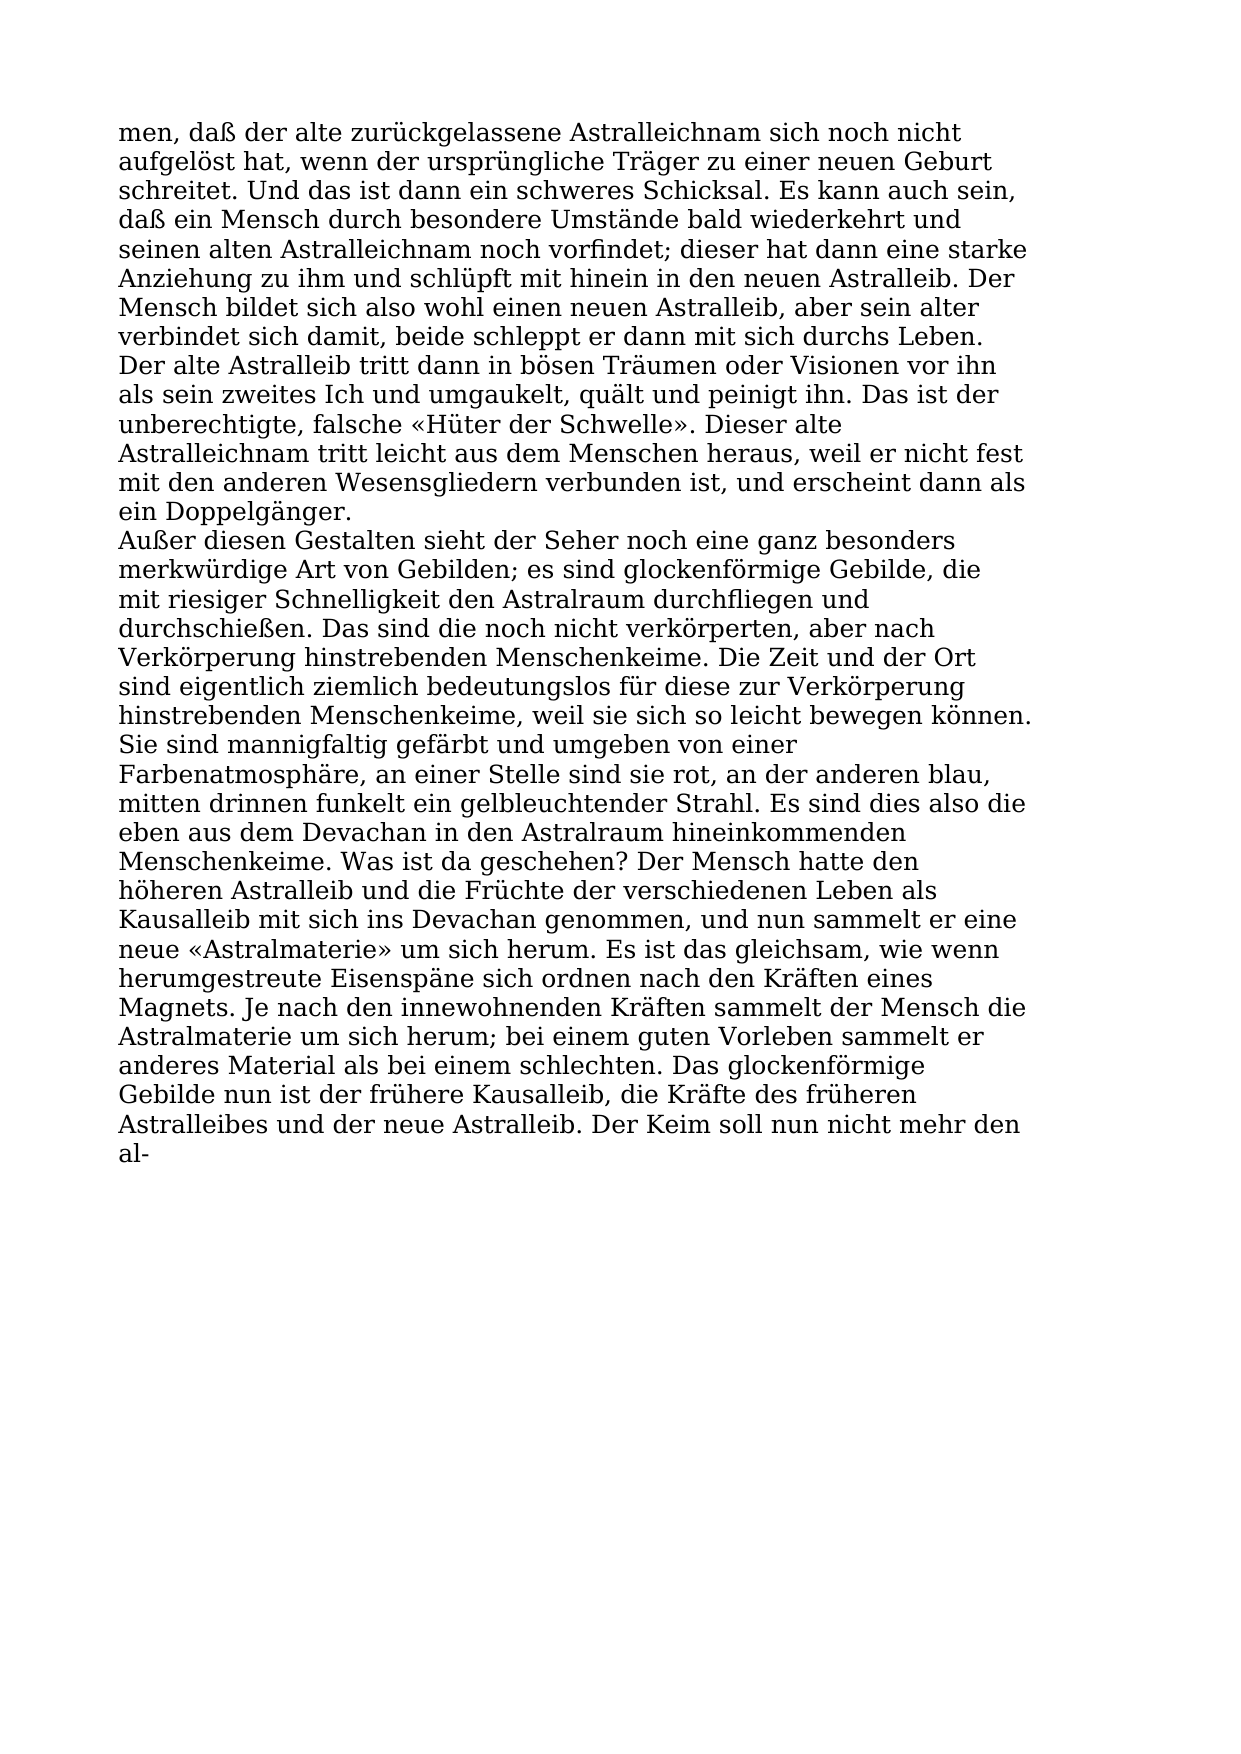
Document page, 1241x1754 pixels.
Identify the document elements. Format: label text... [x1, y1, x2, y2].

text Menschenkeime. Was ist da geschehen? Der Mensch hatte den [118, 847, 1122, 876]
text Gebilde nun ist der frühere Kausalleib, die Kräfte des früheren [118, 1081, 1122, 1110]
text al- [118, 1139, 1122, 1168]
text Außer diesen Gestalten sieht der Seher noch eine ganz besonders [118, 526, 1122, 556]
text höheren Astralleib und die Früchte der verschiedenen Leben als [118, 876, 1122, 906]
text Astralleichnam tritt leicht aus dem Menschen heraus, weil er nicht fest [118, 439, 1122, 468]
text schreitet. Und das ist dann ein schweres Schicksal. Es kann auch sein, [118, 176, 1122, 206]
text Farbenatmosphäre, an einer Stelle sind sie rot, an der anderen blau, [118, 760, 1122, 789]
text mit riesiger Schnelligkeit den Astralraum durchfliegen und [118, 585, 1122, 614]
text mit den anderen Wesensgliedern verbunden ist, und erscheint dann als [118, 468, 1122, 497]
text Anziehung zu ihm und schlüpft mit hinein in den neuen Astralleib. Der [118, 264, 1122, 293]
text eben aus dem Devachan in den Astralraum hineinkommenden [118, 818, 1122, 847]
text unberechtigte, falsche «Hüter der Schwelle». Dieser alte [118, 410, 1122, 439]
text Kausalleib mit sich ins Devachan genommen, und nun sammelt er eine [118, 906, 1122, 935]
text Astralmaterie um sich herum; bei einem guten Vorleben sammelt er [118, 1022, 1122, 1051]
text Mensch bildet sich also wohl einen neuen Astralleib, aber sein alter [118, 293, 1122, 322]
text als sein zweites Ich und umgaukelt, quält und peinigt ihn. Das ist der [118, 381, 1122, 410]
text merkwürdige Art von Gebilden; es sind glockenförmige Gebilde, die [118, 556, 1122, 585]
text ein Doppelgänger. [118, 497, 1122, 526]
text anderes Material als bei einem schlechten. Das glockenförmige [118, 1051, 1122, 1081]
text mitten drinnen funkelt ein gelbleuchtender Strahl. Es sind dies also die [118, 789, 1122, 818]
text hinstrebenden Menschenkeime, weil sie sich so leicht bewegen können. [118, 701, 1122, 731]
text men, daß der alte zurückgelassene Astralleichnam sich noch nicht [118, 118, 1122, 147]
text sind eigentlich ziemlich bedeutungslos für diese zur Verkörperung [118, 672, 1122, 701]
text Sie sind mannigfaltig gefärbt und umgeben von einer [118, 731, 1122, 760]
text seinen alten Astralleichnam noch vorfindet; dieser hat dann eine starke [118, 235, 1122, 264]
text neue «Astralmaterie» um sich herum. Es ist das gleichsam, wie wenn [118, 935, 1122, 964]
text Astralleibes und der neue Astralleib. Der Keim soll nun nicht mehr den [118, 1110, 1122, 1139]
text durchschießen. Das sind die noch nicht verkörperten, aber nach [118, 614, 1122, 643]
text verbindet sich damit, beide schleppt er dann mit sich durchs Leben. [118, 322, 1122, 351]
text Verkörperung hinstrebenden Menschenkeime. Die Zeit und der Ort [118, 643, 1122, 672]
text herumgestreute Eisenspäne sich ordnen nach den Kräften eines [118, 964, 1122, 993]
text aufgelöst hat, wenn der ursprüngliche Träger zu einer neuen Geburt [118, 147, 1122, 176]
text daß ein Mensch durch besondere Umstände bald wiederkehrt und [118, 206, 1122, 235]
text Magnets. Je nach den innewohnenden Kräften sammelt der Mensch die [118, 993, 1122, 1022]
text Der alte Astralleib tritt dann in bösen Träumen oder Visionen vor ihn [118, 351, 1122, 381]
